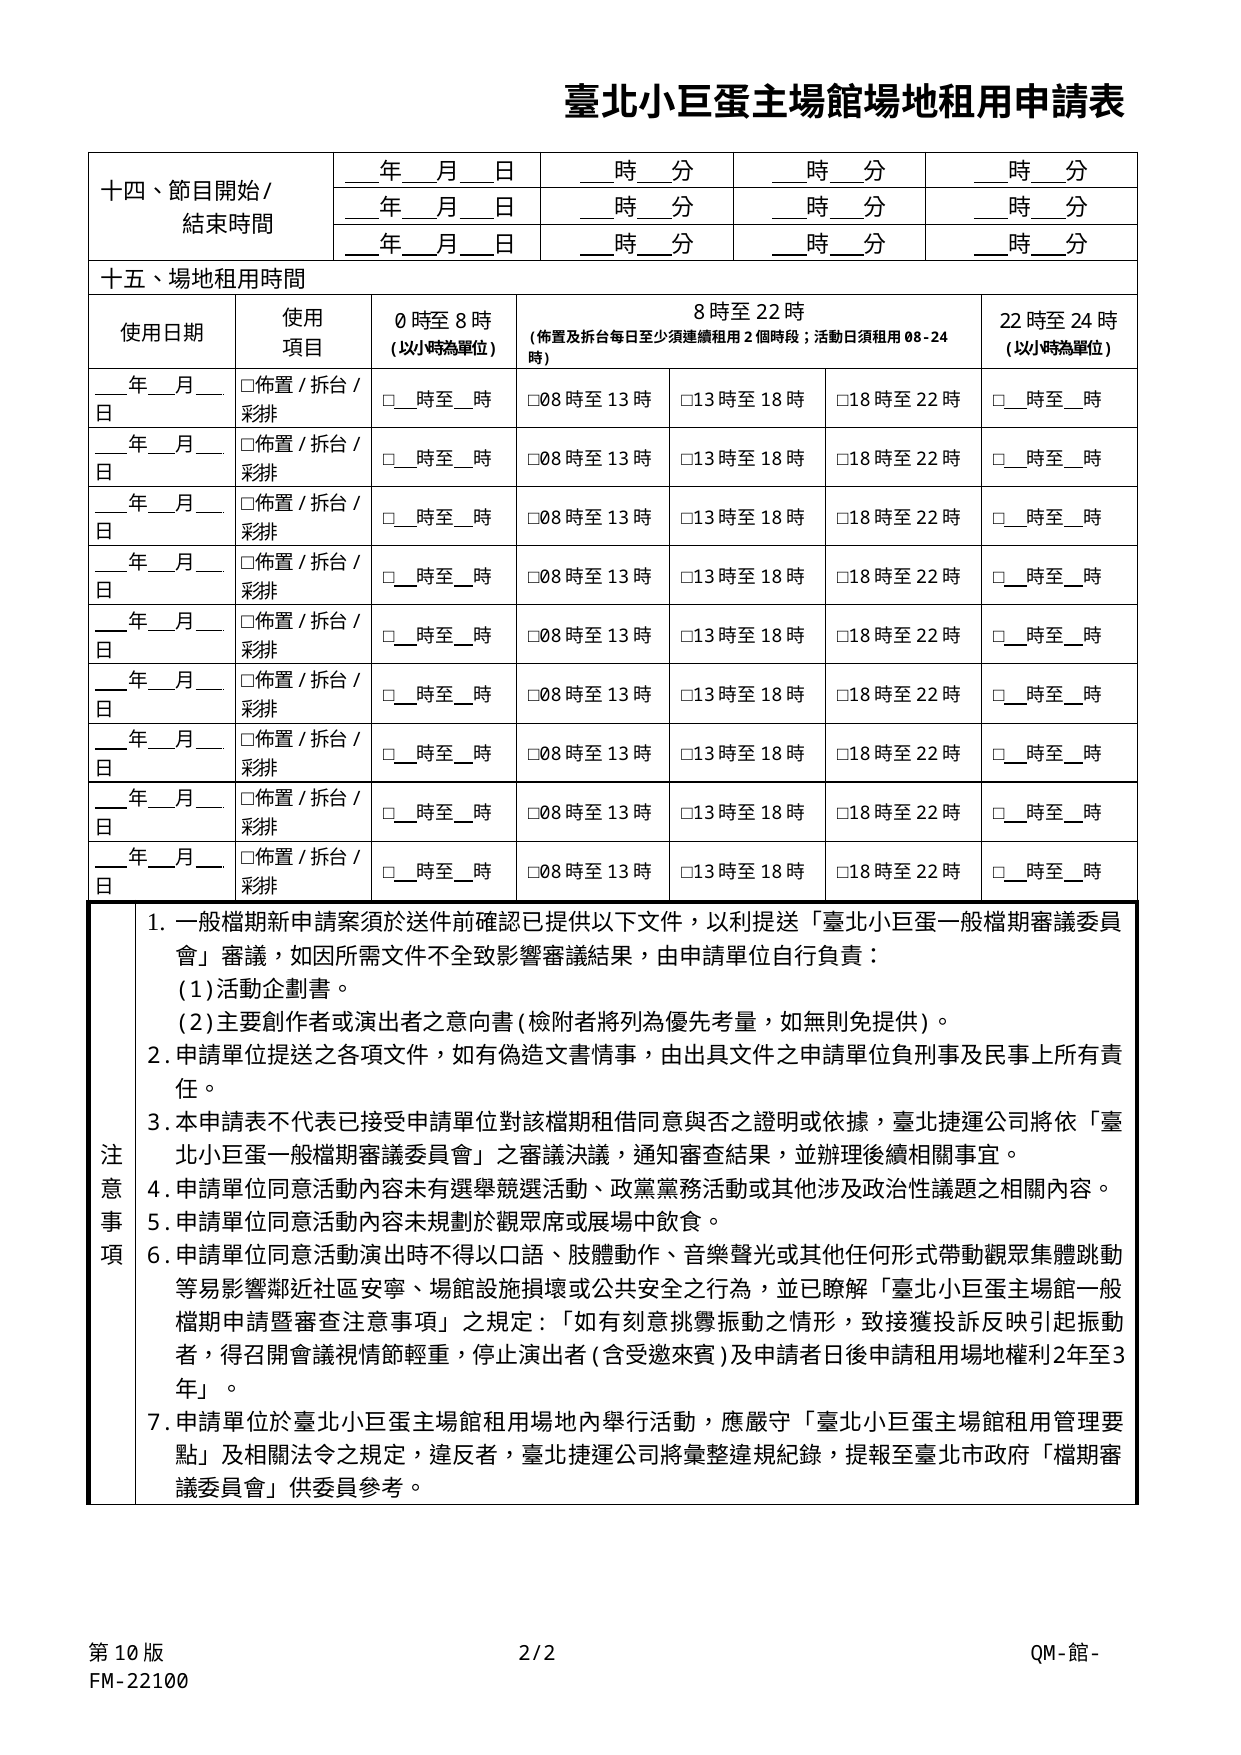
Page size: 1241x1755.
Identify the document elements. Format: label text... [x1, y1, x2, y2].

table_cell 使用 項目 [236, 295, 371, 368]
table_cell □ 時至 時 [372, 605, 516, 663]
table_cell □18時至22時 [826, 605, 981, 663]
table_cell □08時至13時 [517, 546, 669, 604]
table_cell 年 月 日 （星期 ） [89, 842, 235, 899]
table_cell 年 月 日 （星期 ） [89, 546, 235, 604]
table_cell □ 時至 時 [372, 487, 516, 545]
table_cell □13時至18時 [670, 783, 825, 841]
table_cell 時 分 [541, 153, 733, 187]
table_cell □08時至13時 [517, 783, 669, 841]
table_cell 22時至24時 (以小時為單位) [982, 295, 1137, 368]
table_cell □18時至22時 [826, 783, 981, 841]
table_cell □佈置/拆台/彩排 □演出 場 [236, 487, 371, 545]
table_cell 0時至8時 (以小時為單位) [372, 295, 516, 368]
table_cell □ 時至 時 [982, 724, 1137, 781]
table_cell 年 月 日 （星期 ） [89, 605, 235, 663]
table_cell □ 時至 時 [372, 428, 516, 486]
table_cell □ 時至 時 [982, 842, 1137, 899]
table_cell □ 時至 時 [372, 546, 516, 604]
table_cell 年 月 日 （星期 ） [89, 369, 235, 427]
table_cell 年 月 日 （星期 ） [89, 487, 235, 545]
table_cell □13時至18時 [670, 724, 825, 781]
table_cell □08時至13時 [517, 605, 669, 663]
table_cell 8時至22時 (佈置及拆台每日至少須連續租用2個時段；活動日須租用08-24時) [517, 295, 981, 368]
table_cell □ 時至 時 [982, 546, 1137, 604]
table_cell 時 分 [734, 188, 925, 223]
table_cell □佈置/拆台/彩排 □演出 場 [236, 369, 371, 427]
table_cell □佈置/拆台/彩排 □演出 場 [236, 783, 371, 841]
table_cell □13時至18時 [670, 664, 825, 722]
table_cell 一般檔期新申請案須於送件前確認已提供以下文件，以利提送「臺北小巨蛋一般檔期審議委員會」審議，如因所需文件不全致影響審議結果，由申請單位自行負責： (1)活動企劃書。 (2)主要創作者或演出者之意向書(檢附者將列為優先考量，如無則免提供)。 申請單位提送之各項文件，如有偽造文書情事，由出具文件之申請單位負刑事及民事上所有責任。 本申請表不代表已接受申請單位對該檔期租借同意與否之證明或依據，臺北捷運公司將依「臺北小巨蛋一般檔期審議委員會」之審議決議，通知審查結果，並辦理後續相關事宜。 申請單位同意活動內容未有選舉競選活動、政黨黨務活動或其他涉及政治性議題之相關內容。 申請單位同意活動內容未規劃於觀眾席或展場中飲食。 申請單位同意活動演出時不得以口語、肢體動作、音樂聲光或其他任何形式帶動觀眾集體跳動等易影響鄰近社區安寧、場館設施損壞或公共安全之行為，並已瞭解「臺北小巨蛋主場館一般檔期申請暨審查注意事項」之規定:「如有刻意挑釁振動之情形，致接獲投訴反映引起振動者，得召開會議視情節輕重，停止演出者(含受邀來賓)及申請者日後申請租用場地權利2年至3年」。 申請單位於臺北小巨蛋主場館租用場地內舉行活動，應嚴守「臺北小巨蛋主場館租用管理要點」及相關法令之規定，違反者，臺北捷運公司將彙整違規紀錄，提報至臺北市政府「檔期審議委員會」供委員參考。 [136, 904, 1135, 1503]
table_cell □18時至22時 [826, 664, 981, 722]
table_cell □ 時至 時 [982, 369, 1137, 427]
table_cell □18時至22時 [826, 487, 981, 545]
table_cell □18時至22時 [826, 842, 981, 899]
table_cell □佈置/拆台/彩排 □演出 場 [236, 546, 371, 604]
table_cell 注意事項 [91, 904, 135, 1503]
table_cell 時 分 [926, 225, 1137, 260]
table_cell □佈置/拆台/彩排 □演出 場 [236, 842, 371, 899]
table_cell □18時至22時 [826, 546, 981, 604]
table_cell □ 時至 時 [372, 842, 516, 899]
table_cell □ 時至 時 [372, 369, 516, 427]
table_cell □08時至13時 [517, 724, 669, 781]
table_cell □08時至13時 [517, 664, 669, 722]
table_cell □ 時至 時 [982, 428, 1137, 486]
table_cell □08時至13時 [517, 487, 669, 545]
table_cell 年 月 日 （星期 ） [89, 664, 235, 722]
table_cell □13時至18時 [670, 605, 825, 663]
table_cell □佈置/拆台/彩排 □演出 場 [236, 605, 371, 663]
table_cell 時 分 [926, 153, 1137, 187]
table_cell □佈置/拆台/彩排 □演出 場 [236, 664, 371, 722]
table_cell 時 分 [734, 225, 925, 260]
table_cell 十四、節目開始/ 結束時間 [89, 153, 333, 260]
table_cell □13時至18時 [670, 546, 825, 604]
table_cell □08時至13時 [517, 369, 669, 427]
table_cell □ 時至 時 [982, 605, 1137, 663]
table_cell 年 月 日 （星期 ） [89, 428, 235, 486]
table_cell □18時至22時 [826, 724, 981, 781]
table_cell □18時至22時 [826, 369, 981, 427]
table_cell 時 分 [926, 188, 1137, 223]
table_cell □ 時至 時 [982, 664, 1137, 722]
table_cell □ 時至 時 [372, 664, 516, 722]
table_cell 時 分 [734, 153, 925, 187]
table_cell □ 時至 時 [372, 783, 516, 841]
table_cell 年 月 日 [334, 153, 540, 187]
table_cell □ 時至 時 [982, 783, 1137, 841]
table_cell □佈置/拆台/彩排 □演出 場 [236, 724, 371, 781]
table_cell 時 分 [541, 188, 733, 223]
table_cell 十五、場地租用時間 [89, 261, 1137, 294]
table_cell □佈置/拆台/彩排 □演出 場 [236, 428, 371, 486]
table_cell □08時至13時 [517, 428, 669, 486]
table_cell 年 月 日 [334, 225, 540, 260]
table_cell □ 時至 時 [982, 487, 1137, 545]
table_cell 年 月 日 [334, 188, 540, 223]
table_cell □13時至18時 [670, 842, 825, 899]
table_cell 時 分 [541, 225, 733, 260]
table_cell 使用日期 [89, 295, 235, 368]
table_cell □08時至13時 [517, 842, 669, 899]
table_cell □ 時至 時 [372, 724, 516, 781]
table_cell □13時至18時 [670, 369, 825, 427]
table_cell □18時至22時 [826, 428, 981, 486]
table_cell 年 月 日 （星期 ） [89, 724, 235, 781]
table_cell 年 月 日 （星期 ） [89, 783, 235, 841]
table_cell □13時至18時 [670, 428, 825, 486]
table_cell □13時至18時 [670, 487, 825, 545]
